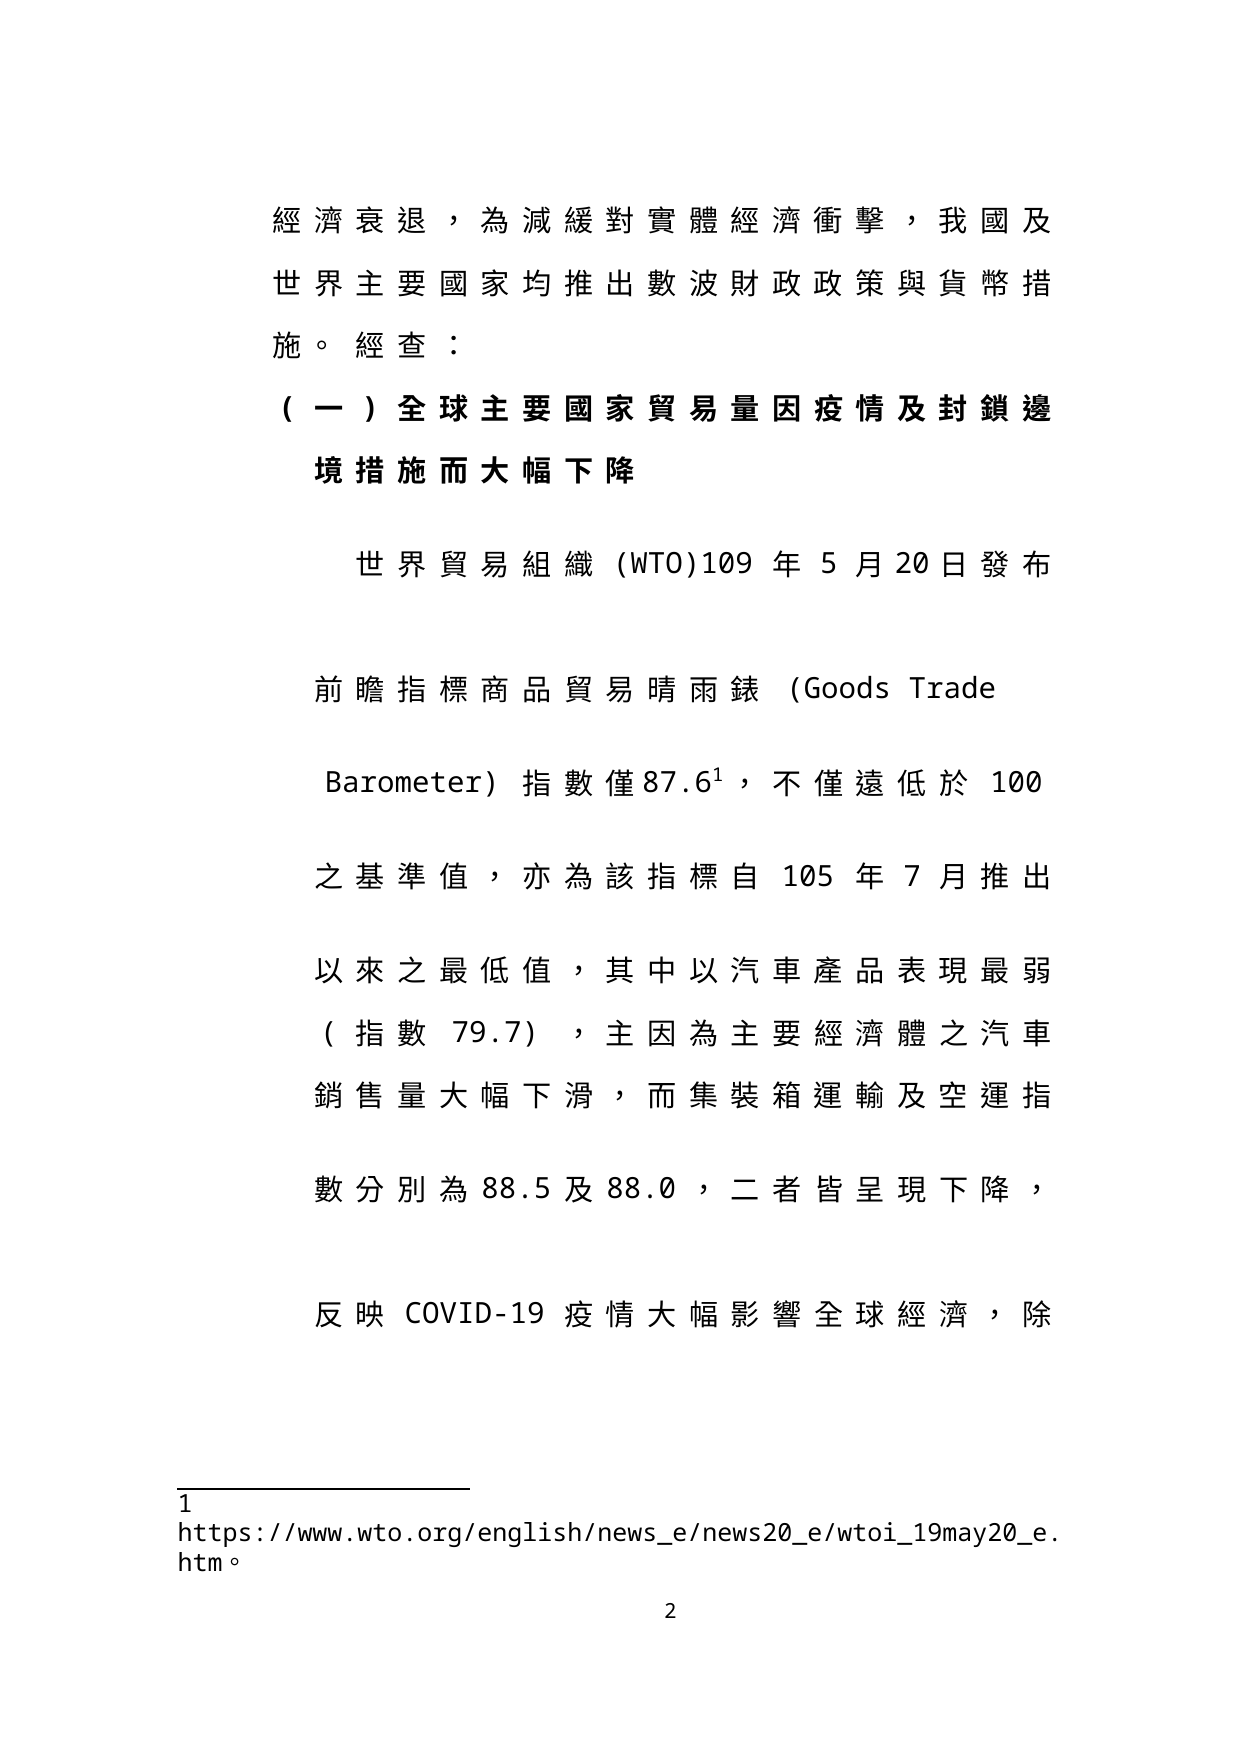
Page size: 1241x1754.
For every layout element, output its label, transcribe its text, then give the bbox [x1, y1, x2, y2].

text 世界貿易組織(WTO)109年5月20日發布前瞻指標商品貿易晴雨錶(Goods Trade Barometer)指數僅87.6，不僅遠低於100之基準值，亦為該指標自105年7月推出以來之最低值，其中以汽車產品表現最弱(指數79.7)，主因為主要經濟體之汽車銷售量大幅下滑，而集裝箱運輸及空運指數分別為88.5及88.0，二者皆呈現下降，反映COVID-19疫情大幅影響全球經濟，除 [271, 490, 1058, 1365]
text (一)全球主要國家貿易量因疫情及封鎖邊境措施而大幅下降 [242, 365, 1058, 490]
text 依據疾病管制署公布資料，截至109年2月底，嚴重特殊傳染性肺炎(以下簡稱COVID-19)通報國家(含地區)僅63國，全球確診病例數為8萬6千餘人、死亡人數近3千人，然迄至109年7月底，全球已有187個國家(含地區)通報COVID-19案例，確診病例數已逾1,700萬餘人、死亡人數突破67萬餘人，顯示疫情已蔓延全球，且尚未趨緩。隨疫情擴散全球，各國因防疫之需紛紛採取封鎖邊境之管制措施，導致全球出口緊縮且經濟衰退，為減緩對實體經濟衝擊，我國及世界主要國家均推出數波財政政策與貨幣措施。經查： [242, 177, 1058, 365]
text https://www.wto.org/english/news_e/news20_e/wtoi_19may20_e.htm。 [177, 1489, 1063, 1577]
